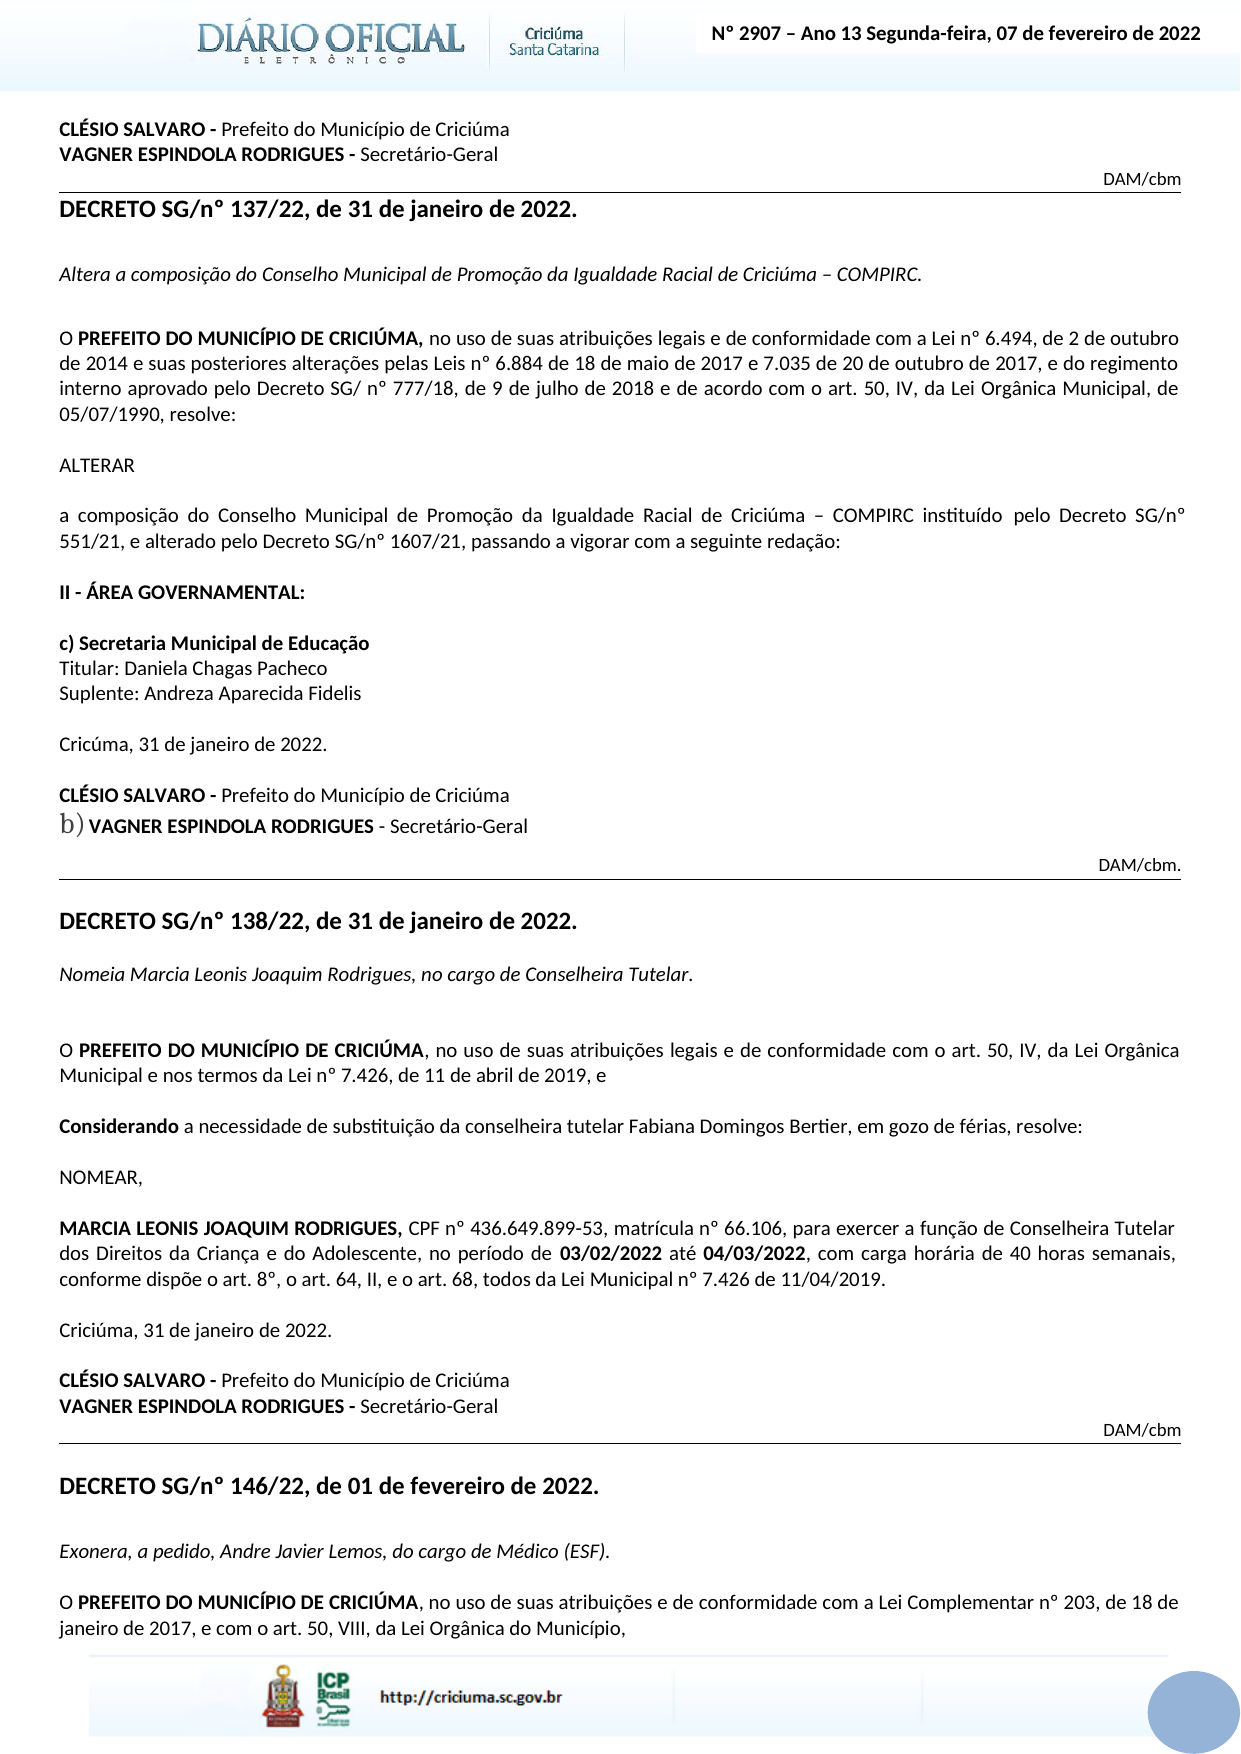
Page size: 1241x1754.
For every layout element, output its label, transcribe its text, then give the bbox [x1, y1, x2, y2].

text II - ÁREA GOVERNAMENTAL: [59, 579, 1186, 604]
text Nomeia Marcia Leonis Joaquim Rodrigues, no cargo de Conselheira Tutelar. [59, 961, 1181, 986]
text Suplente: Andreza Aparecida Fidelis [59, 681, 1181, 706]
text c) Secretaria Municipal de Educação [59, 630, 1181, 655]
list DECRETO SG/nº 146/22, de 01 de fevereiro de 2022. [59, 1470, 1181, 1501]
text DAM/cbm [59, 1418, 1181, 1443]
text Criciúma, 31 de janeiro de 2022. [59, 1317, 1167, 1342]
text CLÉSIO SALVARO - Prefeito do Município de Criciúma [59, 782, 1181, 808]
text DECRETO SG/nº 138/22, de 31 de janeiro de 2022. [59, 905, 1181, 936]
text O PREFEITO DO MUNICÍPIO DE CRICIÚMA, no uso de suas atribuições legais e de conformidade com o art. 50, IV, da Lei Orgânica Municipal e nos termos da Lei nº 7.426, de 11 de abril de 2019, e [59, 1037, 1181, 1088]
text ALTERAR [59, 452, 1186, 477]
text DAM/cbm. [59, 854, 1181, 879]
text a composição do Conselho Municipal de Promoção da Igualdade Racial de Criciúma – COMPIRC instituído pelo Decreto SG/nº 551/21, e alterado pelo Decreto SG/nº 1607/21, passando a vigorar com a seguinte redação: [59, 503, 1186, 553]
text CLÉSIO SALVARO - Prefeito do Município de Criciúma [59, 116, 1181, 141]
text Cricúma, 31 de janeiro de 2022. [59, 731, 1181, 757]
text Considerando a necessidade de substituição da conselheira tutelar Fabiana Domingos Bertier, em gozo de férias, resolve: [59, 1113, 1181, 1139]
text NOMEAR, [59, 1164, 1181, 1190]
text VAGNER ESPINDOLA RODRIGUES - Secretário-Geral [59, 808, 1181, 841]
text Titular: Daniela Chagas Pacheco [59, 655, 1181, 681]
text VAGNER ESPINDOLA RODRIGUES - Secretário-Geral [59, 1393, 1181, 1418]
text O PREFEITO DO MUNICÍPIO DE CRICIÚMA, no uso de suas atribuições legais e de conformidade com a Lei nº 6.494, de 2 de outubro de 2014 e suas posteriores alterações pelas Leis nº 6.884 de 18 de maio de 2017 e 7.035 de 20 de outubro de 2017, e do regimento interno aprovado pelo Decreto SG/ nº 777/18, de 9 de julho de 2018 e de acordo com o art. 50, IV, da Lei Orgânica Municipal, de 05/07/1990, resolve: [59, 325, 1181, 426]
text O PREFEITO DO MUNICÍPIO DE CRICIÚMA, no uso de suas atribuições e de conformidade com a Lei Complementar nº 203, de 18 de janeiro de 2017, e com o art. 50, VIII, da Lei Orgânica do Município, [59, 1589, 1181, 1640]
text CLÉSIO SALVARO - Prefeito do Município de Criciúma [59, 1368, 1240, 1393]
text MARCIA LEONIS JOAQUIM RODRIGUES, CPF nº 436.649.899-53, matrícula nº 66.106, para exercer a função de Conselheira Tutelar dos Direitos da Criança e do Adolescente, no período de 03/02/2022 até 04/03/2022, com carga horária de 40 horas semanais, conforme dispõe o art. 8º, o art. 64, II, e o art. 68, todos da Lei Municipal nº 7.426 de 11/04/2019. [59, 1215, 1176, 1291]
text Altera a composição do Conselho Municipal de Promoção da Igualdade Racial de Criciúma – COMPIRC. [59, 261, 1186, 287]
text VAGNER ESPINDOLA RODRIGUES - Secretário-Geral [59, 141, 1181, 167]
text Exonera, a pedido, Andre Javier Lemos, do cargo de Médico (ESF). [59, 1538, 1181, 1564]
text DECRETO SG/nº 137/22, de 31 de janeiro de 2022. [59, 193, 1181, 223]
text DAM/cbm [59, 167, 1181, 192]
